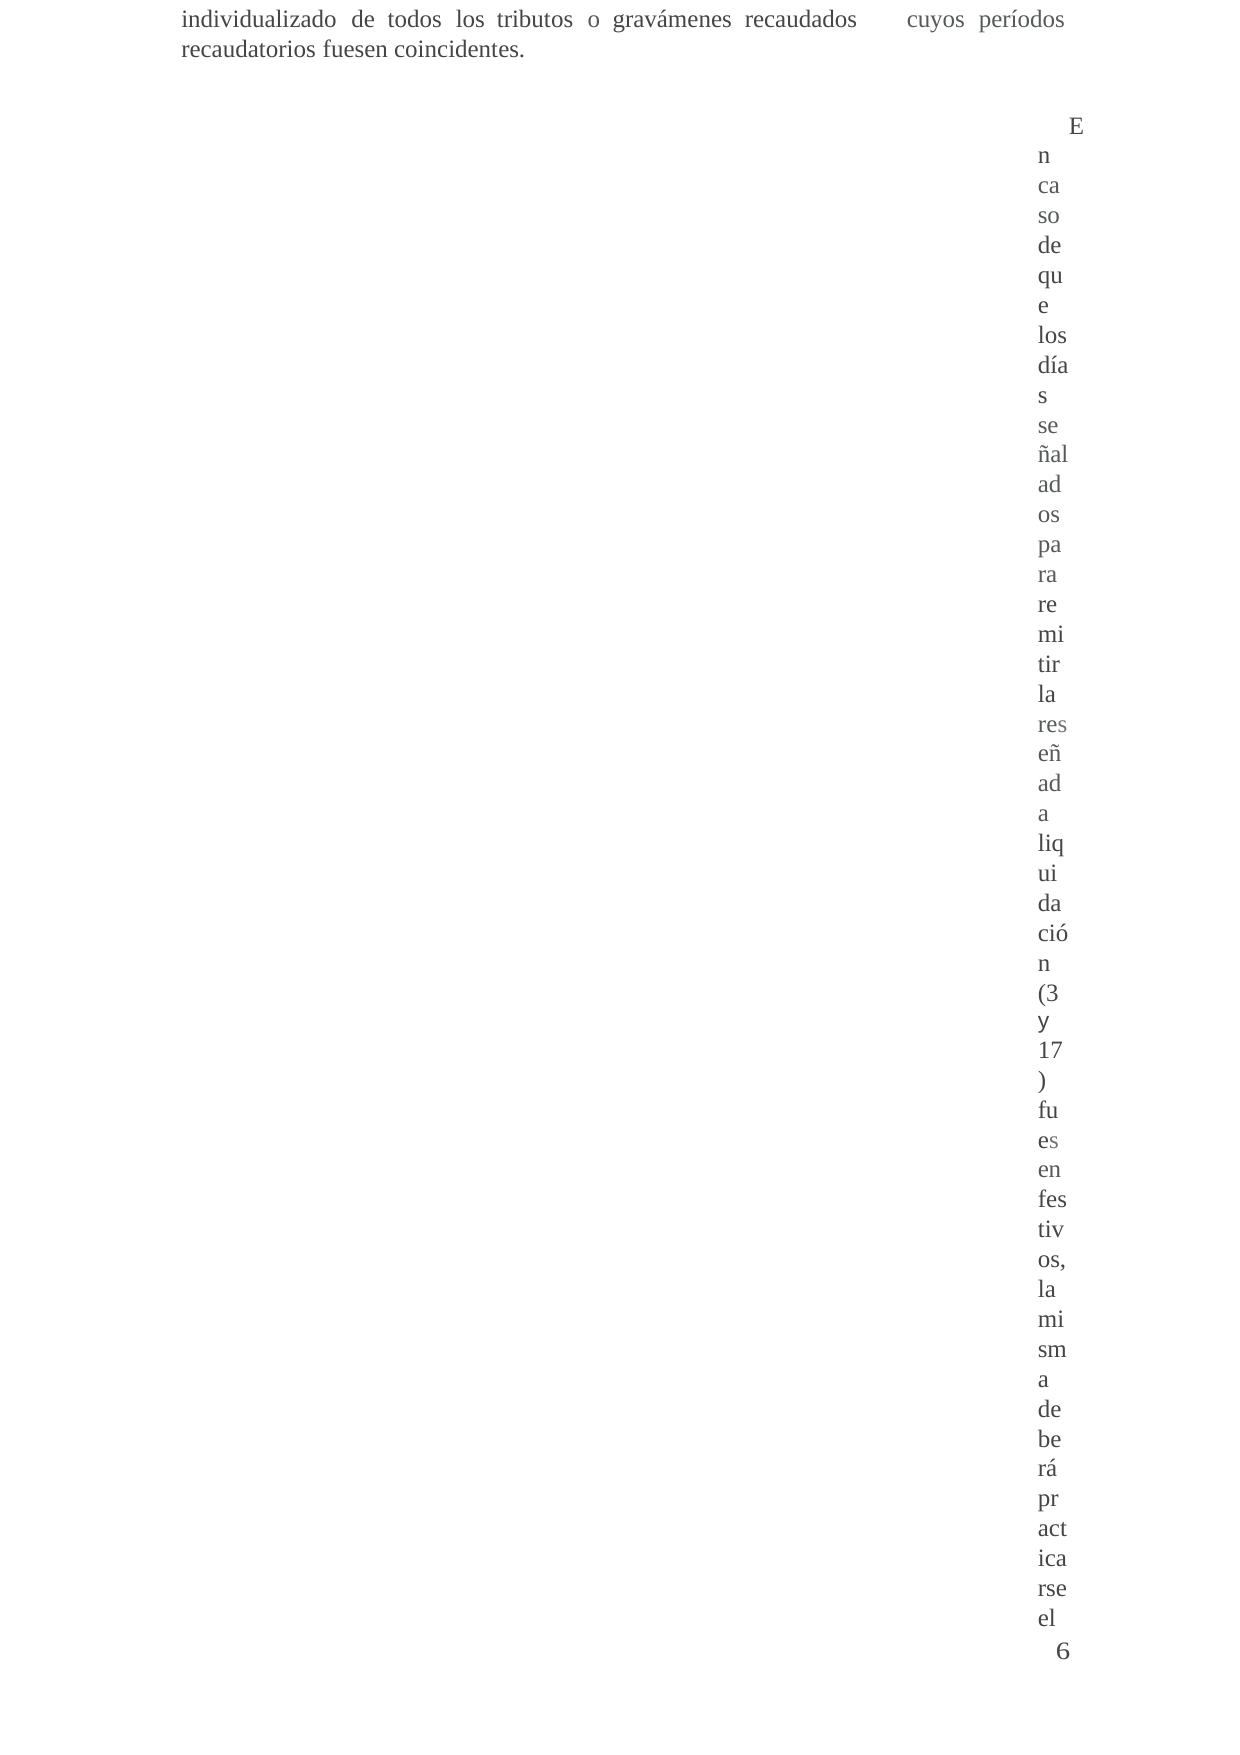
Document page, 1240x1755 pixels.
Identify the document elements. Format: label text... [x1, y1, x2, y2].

text cuyos períodos [907, 4, 1085, 33]
text individualizado de todos los tributos o gravámenes recaudados recaudatorios fuesen coincidentes. [181, 4, 863, 63]
text En caso de que los días señalados para remitir la reseñada liquidación (3 y 17) fuesen festivos, la misma deberá practicarse el siguiente día hábil. [1038, 111, 1069, 1632]
